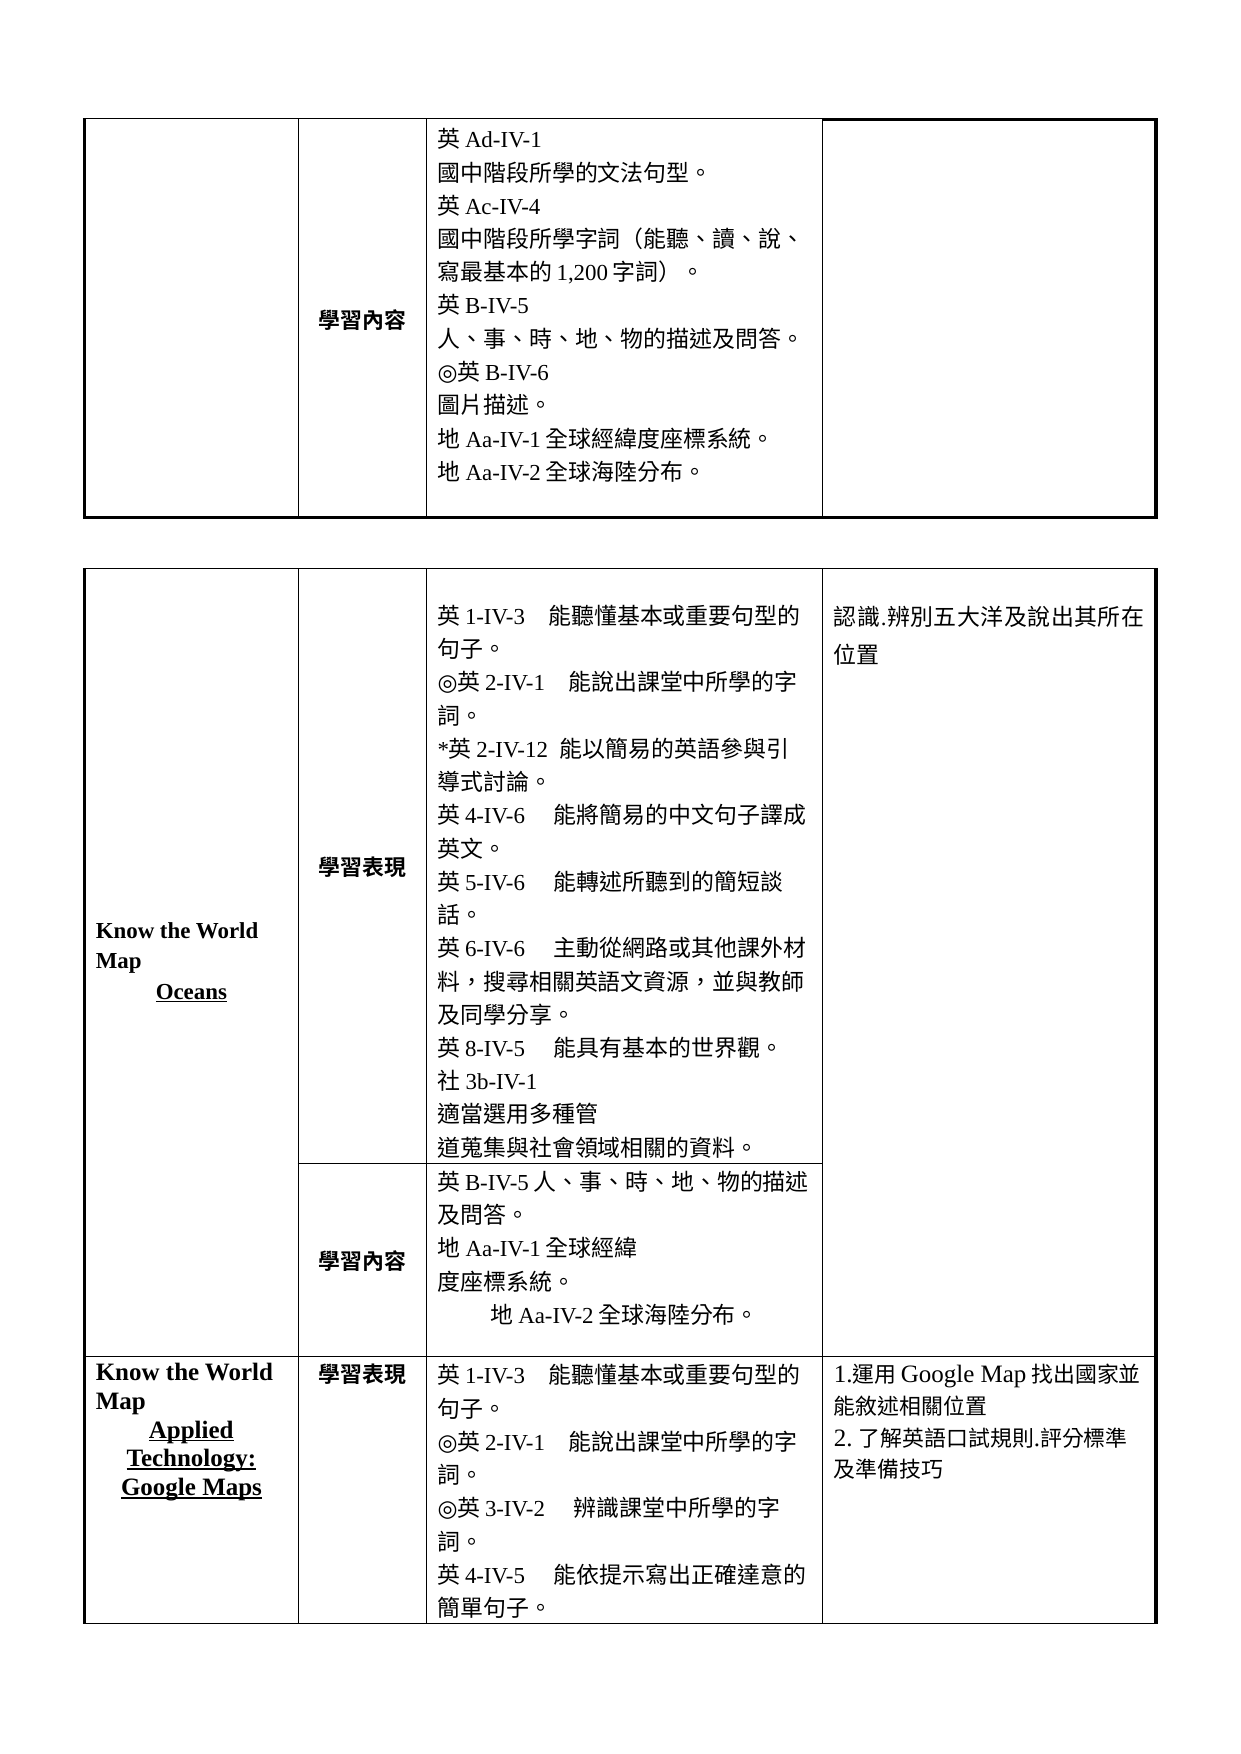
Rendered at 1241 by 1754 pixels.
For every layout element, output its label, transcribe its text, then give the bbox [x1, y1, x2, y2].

table_header 認識.辨別五大洋及說出其所在位置 [823, 569, 1154, 1356]
table_cell 學習表現 [299, 1357, 426, 1623]
table_cell 英1-IV-3 能聽懂基本或重要句型的句子。 ◎英2-IV-1 能說出課堂中所學的字詞。 ◎英3-IV-2 辨識課堂中所學的字詞。 英4-IV-5 能依提示寫出正確達意的簡單句子。 [427, 1357, 822, 1623]
table_cell 英B-IV-5人、事、時、地、物的描述及問答。 地 Aa-IV-1全球經緯 度座標系統。 地 Aa-IV-2全球海陸分布。 [427, 1164, 822, 1356]
table_header 英1-IV-3 能聽懂基本或重要句型的句子。 ◎英2-IV-1 能說出課堂中所學的字詞。 *英2-IV-12 能以簡易的英語參與引導式討論。 英4-IV-6 能將簡易的中文句子譯成英文。 英5-IV-6 能轉述所聽到的簡短談話。 英6-IV-6 主動從網路或其他課外材料，搜尋相關英語文資源，並與教師及同學分享。 英8-IV-5 能具有基本的世界觀。 社 3b-IV-1 適當選用多種管 道蒐集與社會領域相關的資料。 [427, 569, 822, 1163]
table_cell [823, 121, 1154, 516]
table_header 學習表現 [299, 569, 426, 1163]
table_cell [86, 119, 298, 516]
table_cell 學習內容 [299, 1164, 426, 1356]
table_cell Know the World Map Applied Technology: Google Maps [86, 1357, 298, 1623]
table_cell 學習內容 [299, 119, 426, 516]
table_cell 英Ad-IV-1 國中階段所學的文法句型。 英Ac-IV-4 國中階段所學字詞（能聽、讀、說、寫最基本的1,200字詞）。 英B-IV-5 人、事、時、地、物的描述及問答。 ◎英B-IV-6 圖片描述。 地 Aa-IV-1全球經緯度座標系統。 地 Aa-IV-2全球海陸分布。 [427, 119, 822, 516]
table_cell 1.運用Google Map找出國家並能敘述相關位置 2. 了解英語口試規則.評分標準及準備技巧 [823, 1357, 1154, 1623]
table_header Know the World Map Oceans [86, 569, 298, 1356]
